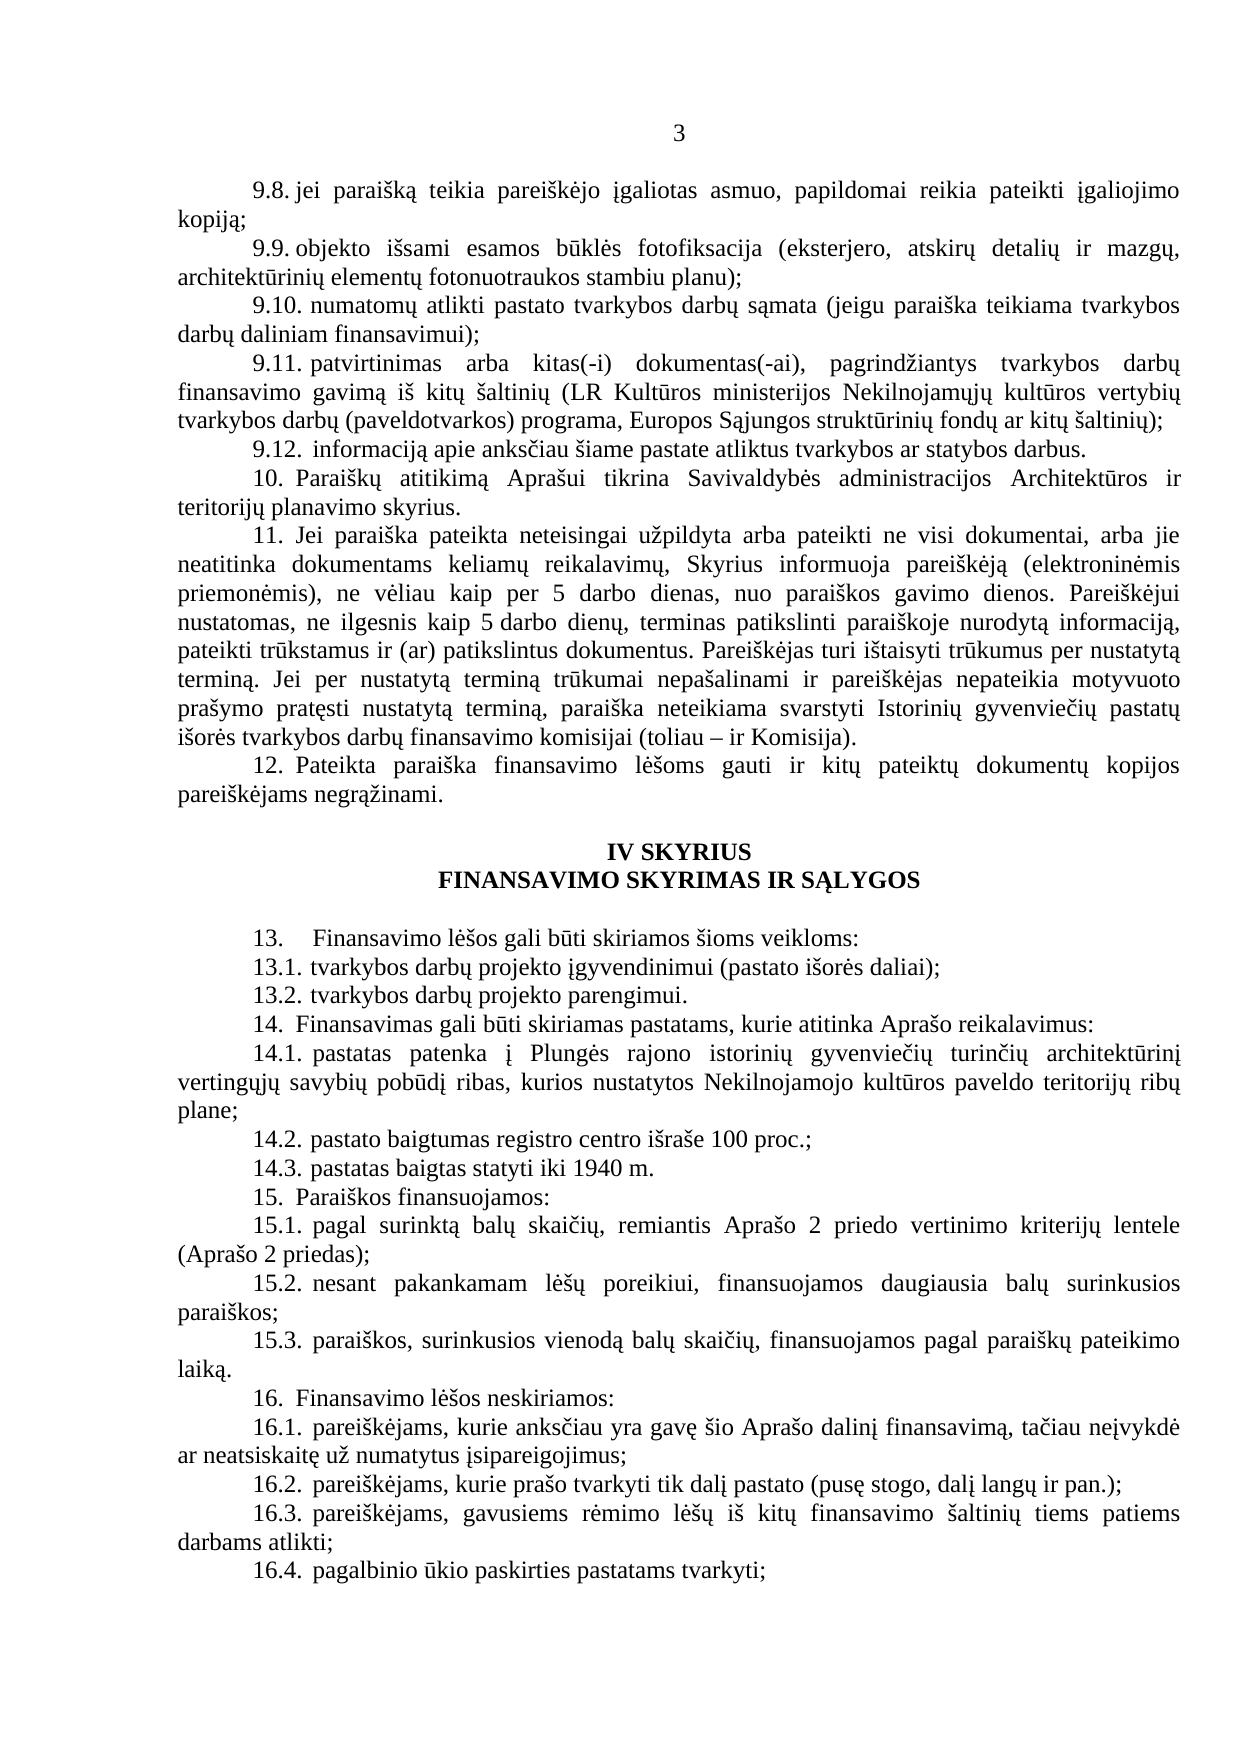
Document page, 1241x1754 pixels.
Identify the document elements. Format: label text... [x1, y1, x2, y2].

text 16. Finansavimo lėšos neskiriamos: [177, 1383, 1181, 1412]
text 15.1. pagal surinktą balų skaičių, remiantis Aprašo 2 priedo vertinimo kriterijų lentele (Aprašo 2 priedas); [177, 1211, 1181, 1268]
text 16.4. pagalbinio ūkio paskirties pastatams tvarkyti; [177, 1556, 1181, 1584]
text 16.2. pareiškėjams, kurie prašo tvarkyti tik dalį pastato (pusę stogo, dalį langų ir pan.); [177, 1469, 1181, 1498]
text 9.12. informaciją apie anksčiau šiame pastate atliktus tvarkybos ar statybos darbus. [177, 434, 1181, 463]
text 14.3. pastatas baigtas statyti iki 1940 m. [177, 1153, 1181, 1182]
text IV SKYRIUS [177, 837, 1181, 866]
text 9.10. numatomų atlikti pastato tvarkybos darbų sąmata (jeigu paraiška teikiama tvarkybos darbų daliniam finansavimui); [177, 291, 1181, 348]
text FINANSAVIMO SKYRIMAS IR SĄLYGOS [177, 866, 1181, 894]
text 14. Finansavimas gali būti skiriamas pastatams, kurie atitinka Aprašo reikalavimus: [177, 1009, 1181, 1038]
text 16.3. pareiškėjams, gavusiems rėmimo lėšų iš kitų finansavimo šaltinių tiems patiems darbams atlikti; [177, 1498, 1181, 1556]
text 13.2. tvarkybos darbų projekto parengimui. [177, 981, 1181, 1009]
text 16.1. pareiškėjams, kurie anksčiau yra gavę šio Aprašo dalinį finansavimą, tačiau neįvykdė ar neatsiskaitę už numatytus įsipareigojimus; [177, 1412, 1181, 1469]
text 14.1. pastatas patenka į Plungės rajono istorinių gyvenviečių turinčių architektūrinį vertingųjų savybių pobūdį ribas, kurios nustatytos Nekilnojamojo kultūros paveldo teritorijų ribų plane; [177, 1038, 1181, 1124]
text 13. Finansavimo lėšos gali būti skiriamos šioms veikloms: [177, 923, 1181, 952]
text 12. Pateikta paraiška finansavimo lėšoms gauti ir kitų pateiktų dokumentų kopijos pareiškėjams negrąžinami. [177, 751, 1181, 808]
text 9.11. patvirtinimas arba kitas(-i) dokumentas(-ai), pagrindžiantys tvarkybos darbų finansavimo gavimą iš kitų šaltinių (LR Kultūros ministerijos Nekilnojamųjų kultūros vertybių tvarkybos darbų (paveldotvarkos) programa, Europos Sąjungos struktūrinių fondų ar kitų šaltinių); [177, 348, 1181, 434]
text 15. Paraiškos finansuojamos: [177, 1182, 1181, 1211]
text 10. Paraiškų atitikimą Aprašui tikrina Savivaldybės administracijos Architektūros ir teritorijų planavimo skyrius. [177, 463, 1181, 521]
text 14.2. pastato baigtumas registro centro išraše 100 proc.; [177, 1124, 1181, 1153]
text 11. Jei paraiška pateikta neteisingai užpildyta arba pateikti ne visi dokumentai, arba jie neatitinka dokumentams keliamų reikalavimų, Skyrius informuoja pareiškėją (elektroninėmis priemonėmis), ne vėliau kaip per 5 darbo dienas, nuo paraiškos gavimo dienos. Pareiškėjui nustatomas, ne ilgesnis kaip 5 darbo dienų, terminas patikslinti paraiškoje nurodytą informaciją, pateikti trūkstamus ir (ar) patikslintus dokumentus. Pareiškėjas turi ištaisyti trūkumus per nustatytą terminą. Jei per nustatytą terminą trūkumai nepašalinami ir pareiškėjas nepateikia motyvuoto prašymo pratęsti nustatytą terminą, paraiška neteikiama svarstyti Istorinių gyvenviečių pastatų išorės tvarkybos darbų finansavimo komisijai (toliau – ir Komisija). [177, 521, 1181, 751]
text 15.2. nesant pakankamam lėšų poreikiui, finansuojamos daugiausia balų surinkusios paraiškos; [177, 1268, 1181, 1326]
text 15.3. paraiškos, surinkusios vienodą balų skaičių, finansuojamos pagal paraiškų pateikimo laiką. [177, 1326, 1181, 1383]
text 13.1. tvarkybos darbų projekto įgyvendinimui (pastato išorės daliai); [177, 952, 1181, 981]
text 9.9. objekto išsami esamos būklės fotofiksacija (eksterjero, atskirų detalių ir mazgų, architektūrinių elementų fotonuotraukos stambiu planu); [177, 233, 1181, 291]
text 9.8. jei paraišką teikia pareiškėjo įgaliotas asmuo, papildomai reikia pateikti įgaliojimo kopiją; [177, 176, 1181, 233]
